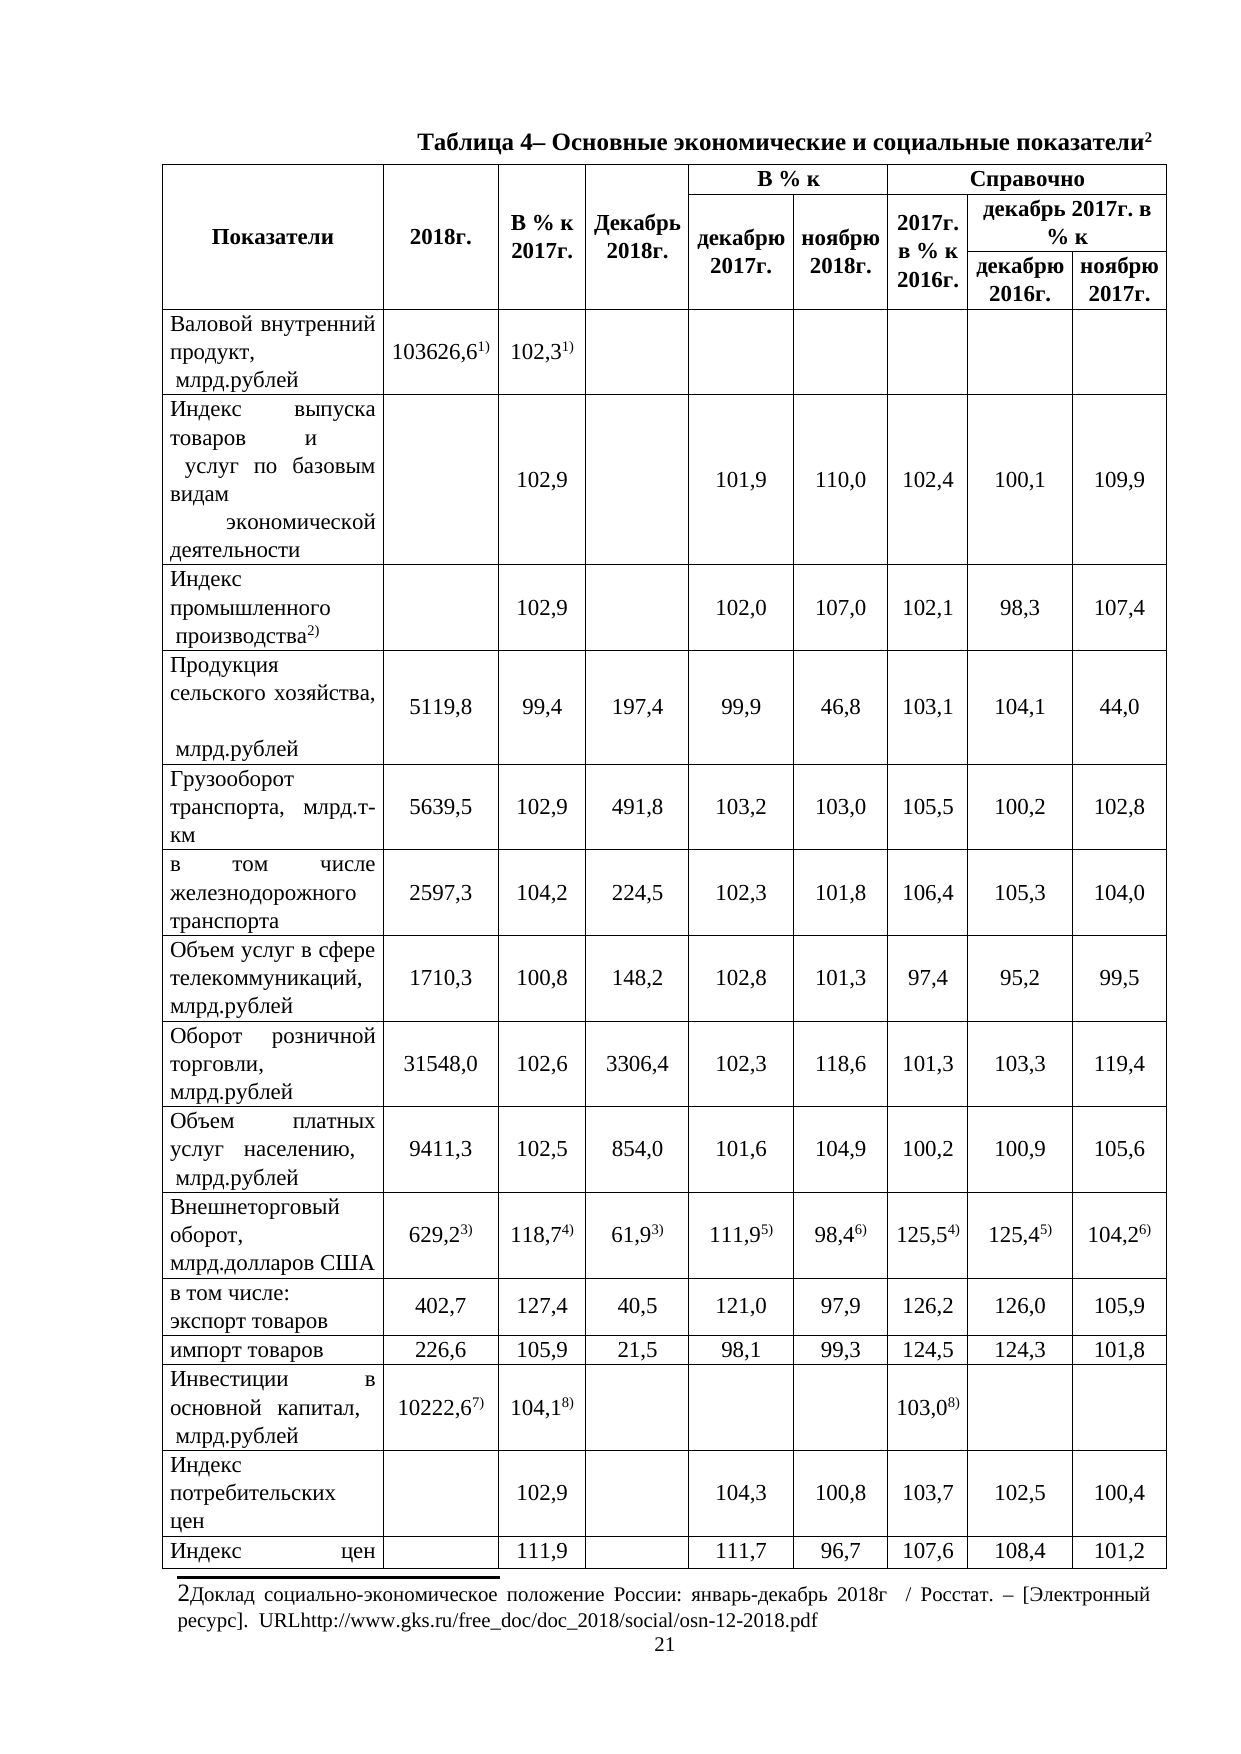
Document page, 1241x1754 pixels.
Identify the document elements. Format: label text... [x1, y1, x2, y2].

table_cell 95,2 [968, 936, 1072, 1021]
table_cell 854,0 [586, 1107, 688, 1192]
table_cell 102,5 [968, 1451, 1072, 1536]
table_cell 102,4 [888, 395, 967, 564]
table_cell 102,0 [689, 565, 793, 650]
table_cell 100,4 [1073, 1451, 1166, 1536]
table_cell [586, 310, 688, 394]
table_cell 102,31) [499, 310, 585, 394]
table_cell 102,9 [499, 565, 585, 650]
table_cell 118,6 [794, 1022, 887, 1106]
table_cell 5119,8 [384, 651, 498, 764]
text Доклад социально-экономическое положение России: январь-декабрь 2018г / Росстат. – [Электронный ресурс]. URLhttp://www.gks.ru/free_doc/doc_2018/social/osn-12-2018.pdf [177, 1578, 1152, 1632]
table_cell Оборот розничной торговли, млрд.рублей [163, 1022, 383, 1106]
table_cell 102,9 [499, 1451, 585, 1536]
table_cell 105,9 [1073, 1279, 1166, 1335]
table_cell Внешнеторговый оборот, млрд.долларов США [163, 1193, 383, 1277]
table_cell 124,5 [888, 1336, 967, 1364]
table_cell 629,23) [384, 1193, 498, 1277]
table_cell 102,5 [499, 1107, 585, 1192]
table_cell [794, 1365, 887, 1450]
table_cell 2597,3 [384, 850, 498, 935]
table_cell 103,1 [888, 651, 967, 764]
table_cell 103,3 [968, 1022, 1072, 1106]
table_cell 104,2 [499, 850, 585, 935]
table_cell 105,9 [499, 1336, 585, 1364]
table_cell 491,8 [586, 765, 688, 849]
table_cell [968, 310, 1072, 394]
table_header В % к [689, 165, 887, 194]
table_cell 402,7 [384, 1279, 498, 1335]
table_cell 107,4 [1073, 565, 1166, 650]
table_cell 108,4 [968, 1537, 1072, 1567]
table_cell 101,9 [689, 395, 793, 564]
table_cell 101,6 [689, 1107, 793, 1192]
table_cell [586, 1451, 688, 1536]
table_cell 126,0 [968, 1279, 1072, 1335]
table_cell Инвестиции в основной капитал, млрд.рублей [163, 1365, 383, 1450]
table_cell 107,6 [888, 1537, 967, 1567]
table_cell 61,93) [586, 1193, 688, 1277]
table_header В % к 2017г. [499, 165, 585, 309]
table_cell [384, 565, 498, 650]
table_cell 46,8 [794, 651, 887, 764]
table_cell 107,0 [794, 565, 887, 650]
table_cell 98,3 [968, 565, 1072, 650]
table_cell декабрь 2017г. в % к [968, 195, 1166, 251]
table_cell 1710,3 [384, 936, 498, 1021]
table_cell [689, 310, 793, 394]
table_cell [586, 1537, 688, 1567]
table_cell 104,9 [794, 1107, 887, 1192]
table_cell 96,7 [794, 1537, 887, 1567]
table_cell 121,0 [689, 1279, 793, 1335]
table_cell 3306,4 [586, 1022, 688, 1106]
table_cell импорт товаров [163, 1336, 383, 1364]
table_cell декабрю 2016г. [968, 252, 1072, 309]
table_cell 101,3 [794, 936, 887, 1021]
table_cell 100,8 [499, 936, 585, 1021]
table_cell 103,08) [888, 1365, 967, 1450]
table_cell 99,3 [794, 1336, 887, 1364]
table_cell декабрю 2017г. [689, 195, 793, 309]
table_cell 5639,5 [384, 765, 498, 849]
table_cell 102,6 [499, 1022, 585, 1106]
table_cell 119,4 [1073, 1022, 1166, 1106]
table_cell 126,2 [888, 1279, 967, 1335]
table_cell Индекс цен [163, 1537, 383, 1567]
table_cell 103626,61) [384, 310, 498, 394]
table_cell 102,3 [689, 1022, 793, 1106]
table_cell 101,3 [888, 1022, 967, 1106]
table_cell Индекс потребительских цен [163, 1451, 383, 1536]
table_cell ноябрю 2018г. [794, 195, 887, 309]
table_cell 100,2 [888, 1107, 967, 1192]
table_cell [384, 1537, 498, 1567]
table_cell [689, 1365, 793, 1450]
table_cell 109,9 [1073, 395, 1166, 564]
table_cell 102,8 [689, 936, 793, 1021]
table_cell 104,1 [968, 651, 1072, 764]
table_cell 103,2 [689, 765, 793, 849]
table_cell Индекс выпуска товаров и услуг по базовым видам экономической деятельности [163, 395, 383, 564]
table_cell 105,5 [888, 765, 967, 849]
table_cell 104,0 [1073, 850, 1166, 935]
table_cell 100,8 [794, 1451, 887, 1536]
table_cell 97,9 [794, 1279, 887, 1335]
table_cell 40,5 [586, 1279, 688, 1335]
table_cell Объем услуг в сфере телекоммуникаций, млрд.рублей [163, 936, 383, 1021]
table_cell 99,4 [499, 651, 585, 764]
table_cell 100,9 [968, 1107, 1072, 1192]
table_cell 106,4 [888, 850, 967, 935]
table_cell 21,5 [586, 1336, 688, 1364]
table_cell 31548,0 [384, 1022, 498, 1106]
table_cell 101,8 [794, 850, 887, 935]
table_cell 110,0 [794, 395, 887, 564]
table_cell 105,6 [1073, 1107, 1166, 1192]
table_cell [586, 565, 688, 650]
table_cell 105,3 [968, 850, 1072, 935]
table_cell 10222,67) [384, 1365, 498, 1450]
table_cell [1073, 310, 1166, 394]
table_cell [586, 1365, 688, 1450]
table_cell 97,4 [888, 936, 967, 1021]
table_cell 100,1 [968, 395, 1072, 564]
table_cell в том числе железнодорожного транспорта [163, 850, 383, 935]
table_cell 102,9 [499, 765, 585, 849]
table_cell 102,3 [689, 850, 793, 935]
table_cell Валовой внутренний продукт, млрд.рублей [163, 310, 383, 394]
table_cell ноябрю 2017г. [1073, 252, 1166, 309]
table_cell [888, 310, 967, 394]
table_cell Продукция сельского хозяйства, млрд.рублей [163, 651, 383, 764]
table_cell 111,9 [499, 1537, 585, 1567]
table_header Декабрь 2018г. [586, 165, 688, 309]
table_cell 102,8 [1073, 765, 1166, 849]
table_cell 104,3 [689, 1451, 793, 1536]
table_cell 102,9 [499, 395, 585, 564]
table_cell 9411,3 [384, 1107, 498, 1192]
table_cell 148,2 [586, 936, 688, 1021]
table_cell 226,6 [384, 1336, 498, 1364]
table_cell 125,54) [888, 1193, 967, 1277]
table_cell [968, 1365, 1072, 1450]
table_cell Индекс промышленного производства2) [163, 565, 383, 650]
table_cell [794, 310, 887, 394]
table_cell 2017г. в % к 2016г. [888, 195, 967, 309]
table_cell [1073, 1365, 1166, 1450]
table_cell 125,45) [968, 1193, 1072, 1277]
table_cell [384, 1451, 498, 1536]
table_cell 104,26) [1073, 1193, 1166, 1277]
table_cell в том числе: экспорт товаров [163, 1279, 383, 1335]
table_cell 224,5 [586, 850, 688, 935]
table_header Показатели [163, 165, 383, 309]
table_cell 111,95) [689, 1193, 793, 1277]
table_header 2018г. [384, 165, 498, 309]
table_cell 100,2 [968, 765, 1072, 849]
table_cell 118,74) [499, 1193, 585, 1277]
table_cell 124,3 [968, 1336, 1072, 1364]
table_cell 111,7 [689, 1537, 793, 1567]
text Таблица 4– Основные экономические и социальные показатели [177, 127, 1152, 156]
table_cell 98,1 [689, 1336, 793, 1364]
table_cell 44,0 [1073, 651, 1166, 764]
table_cell Объем платных услуг населению, млрд.рублей [163, 1107, 383, 1192]
table_cell 99,5 [1073, 936, 1166, 1021]
table_cell 102,1 [888, 565, 967, 650]
table_cell 101,8 [1073, 1336, 1166, 1364]
table_cell 127,4 [499, 1279, 585, 1335]
table_cell 103,0 [794, 765, 887, 849]
table_cell 98,46) [794, 1193, 887, 1277]
table_cell 103,7 [888, 1451, 967, 1536]
table_cell 101,2 [1073, 1537, 1166, 1567]
table_cell Грузооборот транспорта, млрд.т-км [163, 765, 383, 849]
table_cell [384, 395, 498, 564]
table_cell 99,9 [689, 651, 793, 764]
table_header Справочно [888, 165, 1166, 194]
table_cell [586, 395, 688, 564]
table_cell 197,4 [586, 651, 688, 764]
table_cell 104,18) [499, 1365, 585, 1450]
